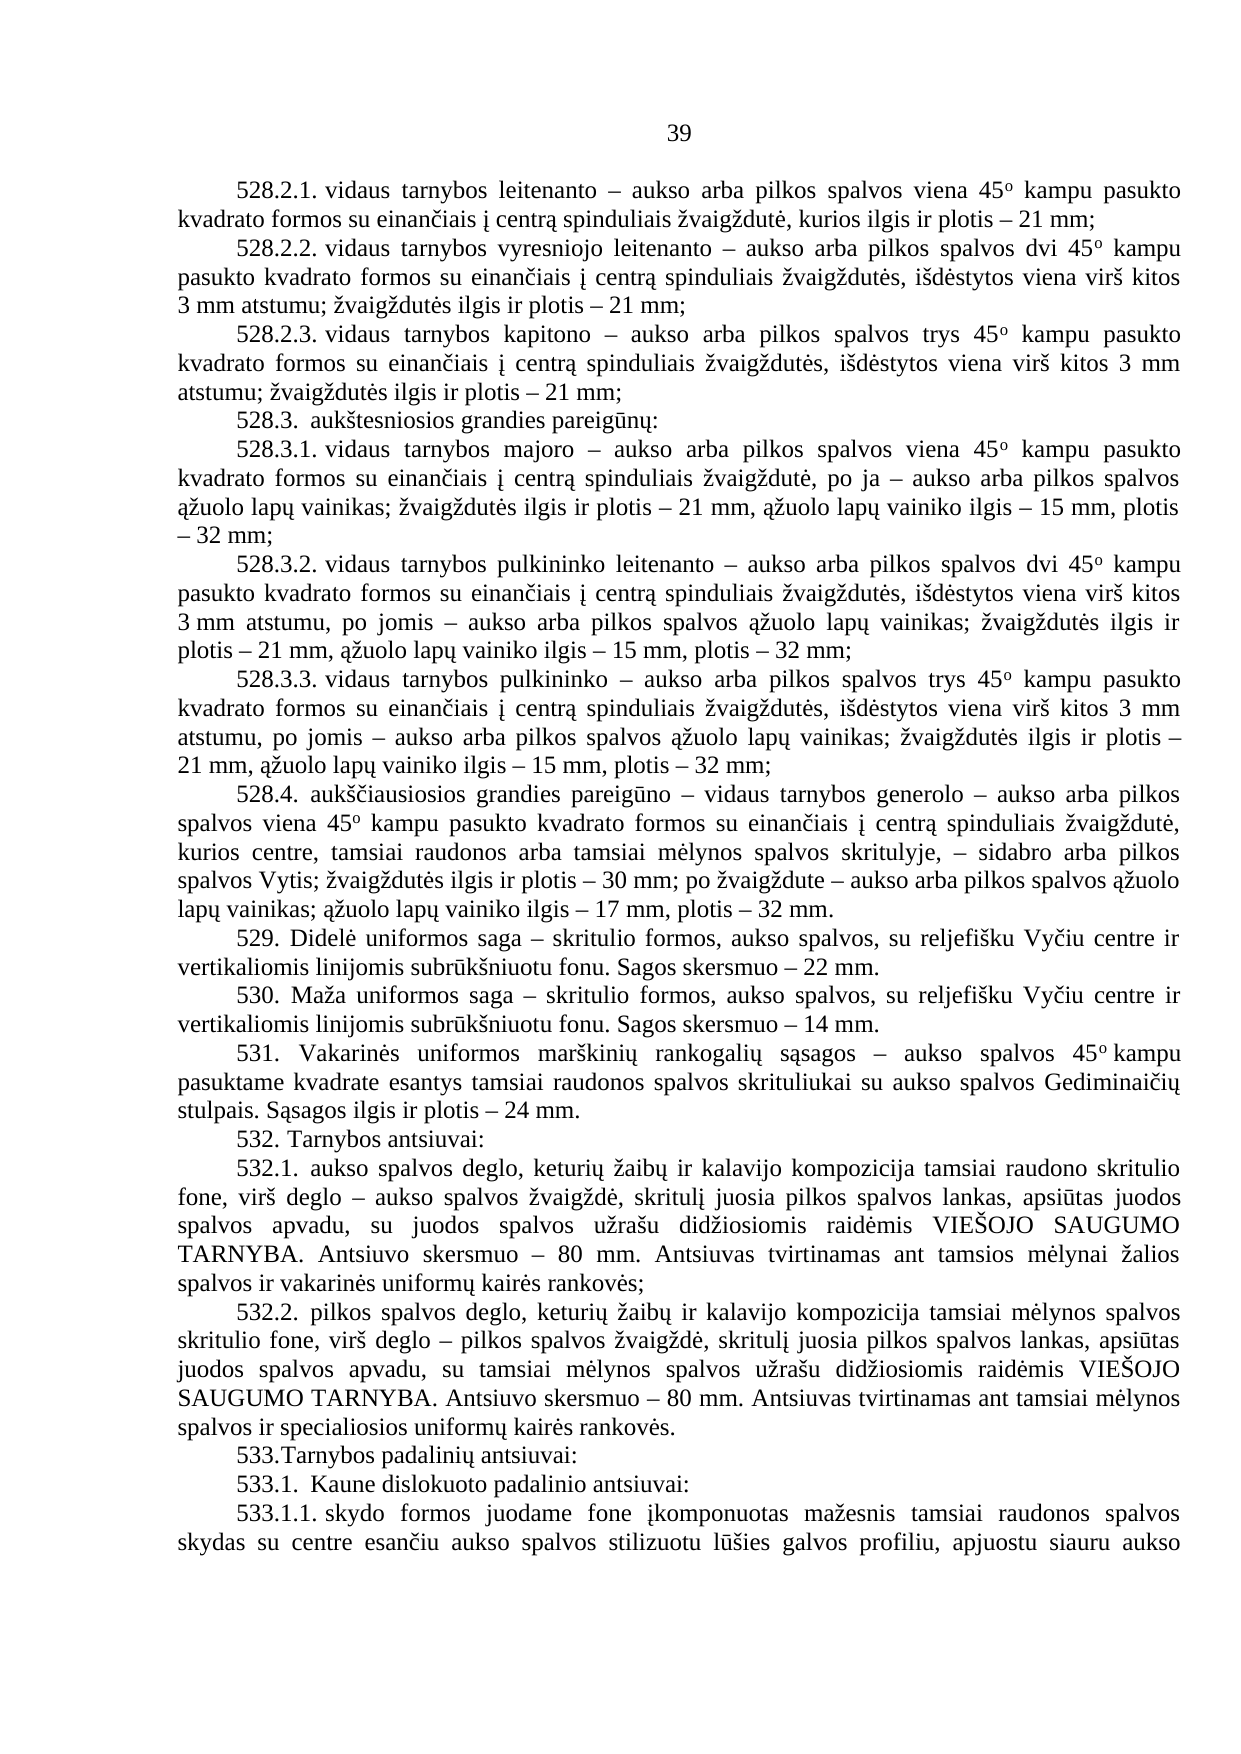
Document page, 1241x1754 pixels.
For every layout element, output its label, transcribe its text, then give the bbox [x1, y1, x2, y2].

text 531. Vakarinės uniformos marškinių rankogalių sąsagos – aukso spalvos 45o kampu pasuktame kvadrate esantys tamsiai raudonos spalvos skrituliukai su aukso spalvos Gediminaičių stulpais. Sąsagos ilgis ir plotis – 24 mm. [177, 1038, 1181, 1124]
text 528.3.1. vidaus tarnybos majoro – aukso arba pilkos spalvos viena 45o kampu pasukto kvadrato formos su einančiais į centrą spinduliais žvaigždutė, po ja – aukso arba pilkos spalvos ąžuolo lapų vainikas; žvaigždutės ilgis ir plotis – 21 mm, ąžuolo lapų vainiko ilgis – 15 mm, plotis – 32 mm; [177, 434, 1181, 549]
text 528.3. aukštesniosios grandies pareigūnų: [177, 406, 1181, 434]
text 533.1.1. skydo formos juodame fone įkomponuotas mažesnis tamsiai raudonos spalvos skydas su centre esančiu aukso spalvos stilizuotu lūšies galvos profiliu, apjuostu siauru aukso [177, 1498, 1181, 1556]
text 533. Tarnybos padalinių antsiuvai: [177, 1441, 1181, 1469]
text 528.2.2. vidaus tarnybos vyresniojo leitenanto – aukso arba pilkos spalvos dvi 45o kampu pasukto kvadrato formos su einančiais į centrą spinduliais žvaigždutės, išdėstytos viena virš kitos 3 mm atstumu; žvaigždutės ilgis ir plotis – 21 mm; [177, 233, 1181, 319]
text 528.2.3. vidaus tarnybos kapitono – aukso arba pilkos spalvos trys 45o kampu pasukto kvadrato formos su einančiais į centrą spinduliais žvaigždutės, išdėstytos viena virš kitos 3 mm atstumu; žvaigždutės ilgis ir plotis – 21 mm; [177, 319, 1181, 406]
text 532.1. aukso spalvos deglo, keturių žaibų ir kalavijo kompozicija tamsiai raudono skritulio fone, virš deglo – aukso spalvos žvaigždė, skritulį juosia pilkos spalvos lankas, apsiūtas juodos spalvos apvadu, su juodos spalvos užrašu didžiosiomis raidėmis VIEŠOJO SAUGUMO TARNYBA. Antsiuvo skersmuo – 80 mm. Antsiuvas tvirtinamas ant tamsios mėlynai žalios spalvos ir vakarinės uniformų kairės rankovės; [177, 1153, 1181, 1297]
text 529. Didelė uniformos saga – skritulio formos, aukso spalvos, su reljefišku Vyčiu centre ir vertikaliomis linijomis subrūkšniuotu fonu. Sagos skersmuo – 22 mm. [177, 923, 1181, 981]
text 532. Tarnybos antsiuvai: [177, 1124, 1181, 1153]
text 533.1. Kaune dislokuoto padalinio antsiuvai: [177, 1469, 1181, 1498]
text 532.2. pilkos spalvos deglo, keturių žaibų ir kalavijo kompozicija tamsiai mėlynos spalvos skritulio fone, virš deglo – pilkos spalvos žvaigždė, skritulį juosia pilkos spalvos lankas, apsiūtas juodos spalvos apvadu, su tamsiai mėlynos spalvos užrašu didžiosiomis raidėmis VIEŠOJO SAUGUMO TARNYBA. Antsiuvo skersmuo – 80 mm. Antsiuvas tvirtinamas ant tamsiai mėlynos spalvos ir specialiosios uniformų kairės rankovės. [177, 1297, 1181, 1441]
text 528.2.1. vidaus tarnybos leitenanto – aukso arba pilkos spalvos viena 45o kampu pasukto kvadrato formos su einančiais į centrą spinduliais žvaigždutė, kurios ilgis ir plotis – 21 mm; [177, 176, 1181, 233]
text 528.4. aukščiausiosios grandies pareigūno – vidaus tarnybos generolo – aukso arba pilkos spalvos viena 45o kampu pasukto kvadrato formos su einančiais į centrą spinduliais žvaigždutė, kurios centre, tamsiai raudonos arba tamsiai mėlynos spalvos skritulyje, – sidabro arba pilkos spalvos Vytis; žvaigždutės ilgis ir plotis – 30 mm; po žvaigždute – aukso arba pilkos spalvos ąžuolo lapų vainikas; ąžuolo lapų vainiko ilgis – 17 mm, plotis – 32 mm. [177, 779, 1181, 923]
text 528.3.3. vidaus tarnybos pulkininko – aukso arba pilkos spalvos trys 45o kampu pasukto kvadrato formos su einančiais į centrą spinduliais žvaigždutės, išdėstytos viena virš kitos 3 mm atstumu, po jomis – aukso arba pilkos spalvos ąžuolo lapų vainikas; žvaigždutės ilgis ir plotis – 21 mm, ąžuolo lapų vainiko ilgis – 15 mm, plotis – 32 mm; [177, 664, 1181, 779]
text 530. Maža uniformos saga – skritulio formos, aukso spalvos, su reljefišku Vyčiu centre ir vertikaliomis linijomis subrūkšniuotu fonu. Sagos skersmuo – 14 mm. [177, 981, 1181, 1038]
text 528.3.2. vidaus tarnybos pulkininko leitenanto – aukso arba pilkos spalvos dvi 45o kampu pasukto kvadrato formos su einančiais į centrą spinduliais žvaigždutės, išdėstytos viena virš kitos 3 mm atstumu, po jomis – aukso arba pilkos spalvos ąžuolo lapų vainikas; žvaigždutės ilgis ir plotis – 21 mm, ąžuolo lapų vainiko ilgis – 15 mm, plotis – 32 mm; [177, 549, 1181, 664]
